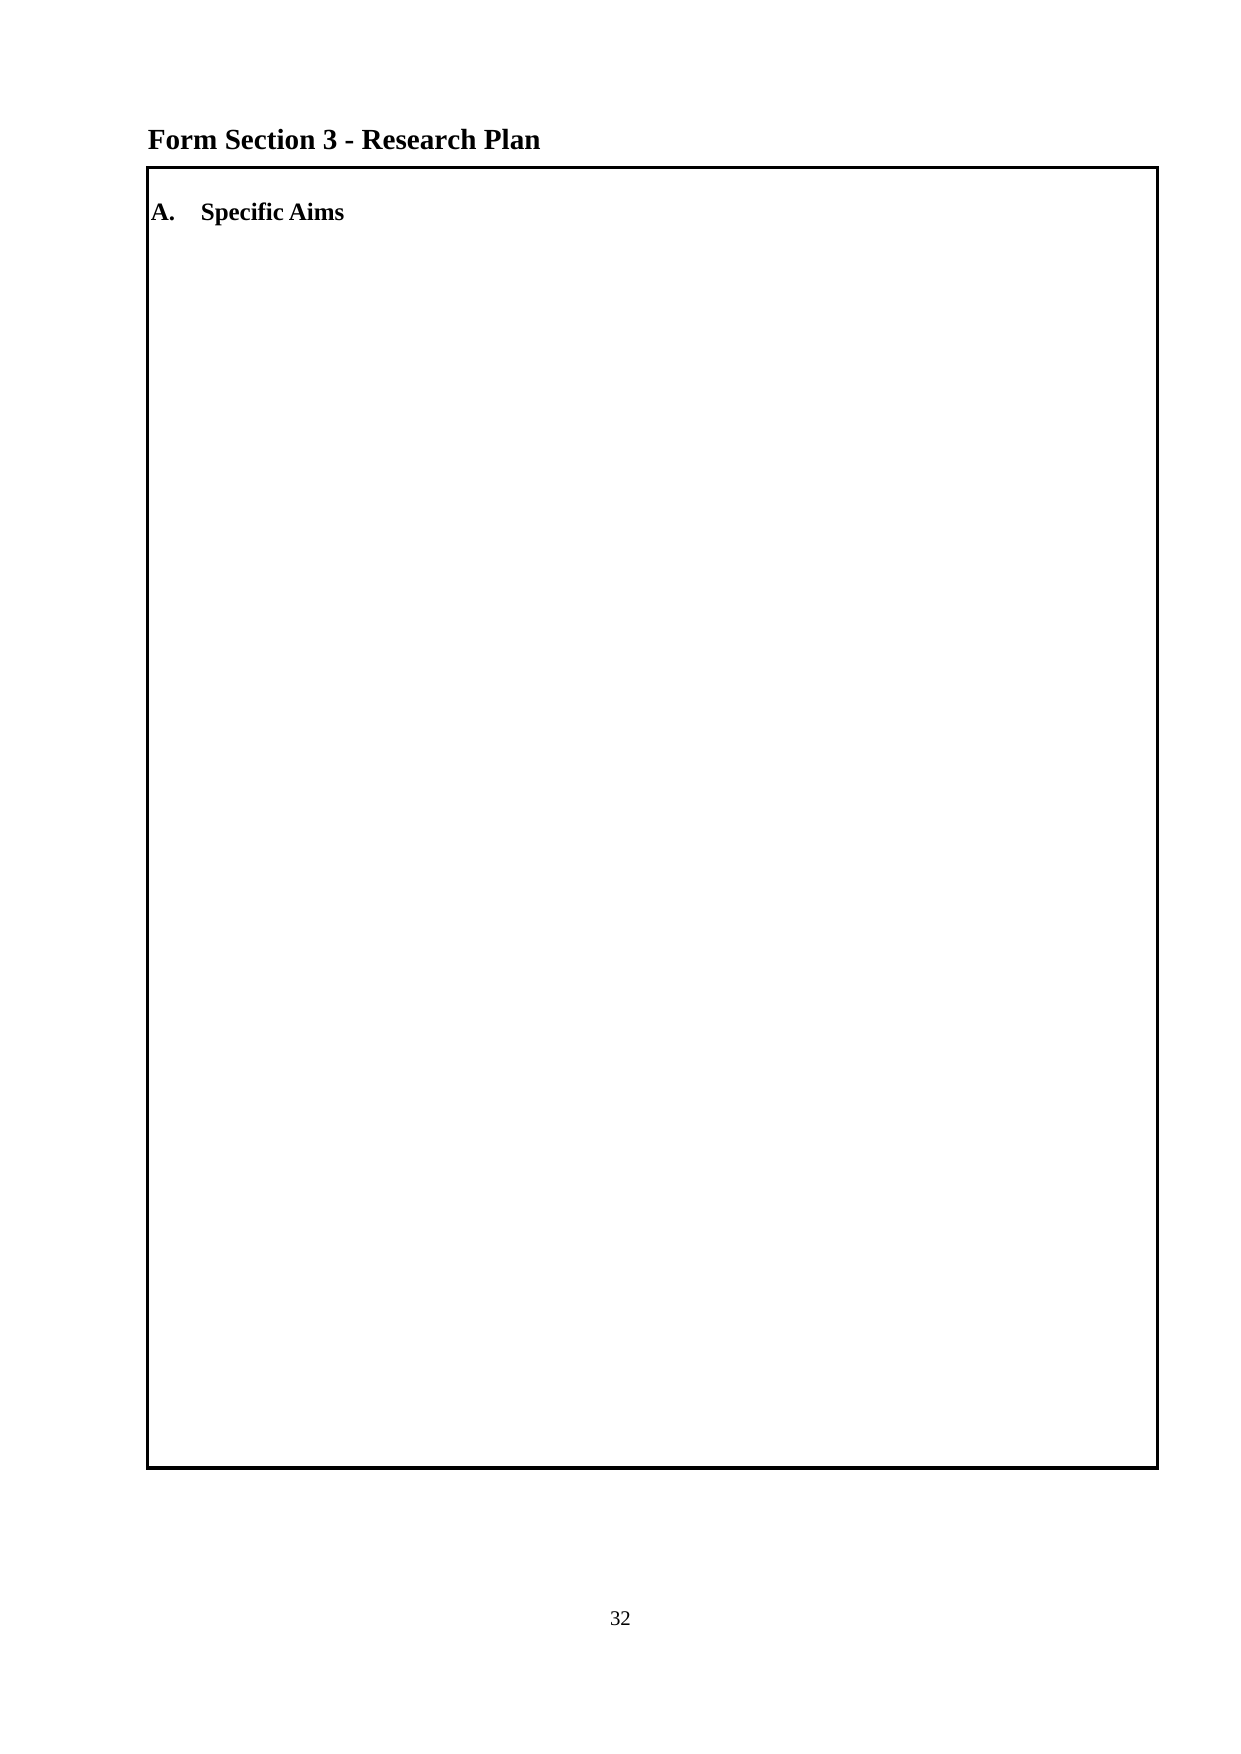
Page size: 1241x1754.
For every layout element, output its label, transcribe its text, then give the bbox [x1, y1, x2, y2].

text Form Section 3 - Research Plan [148, 97, 1092, 160]
table_header Specific Aims [149, 169, 1156, 1466]
